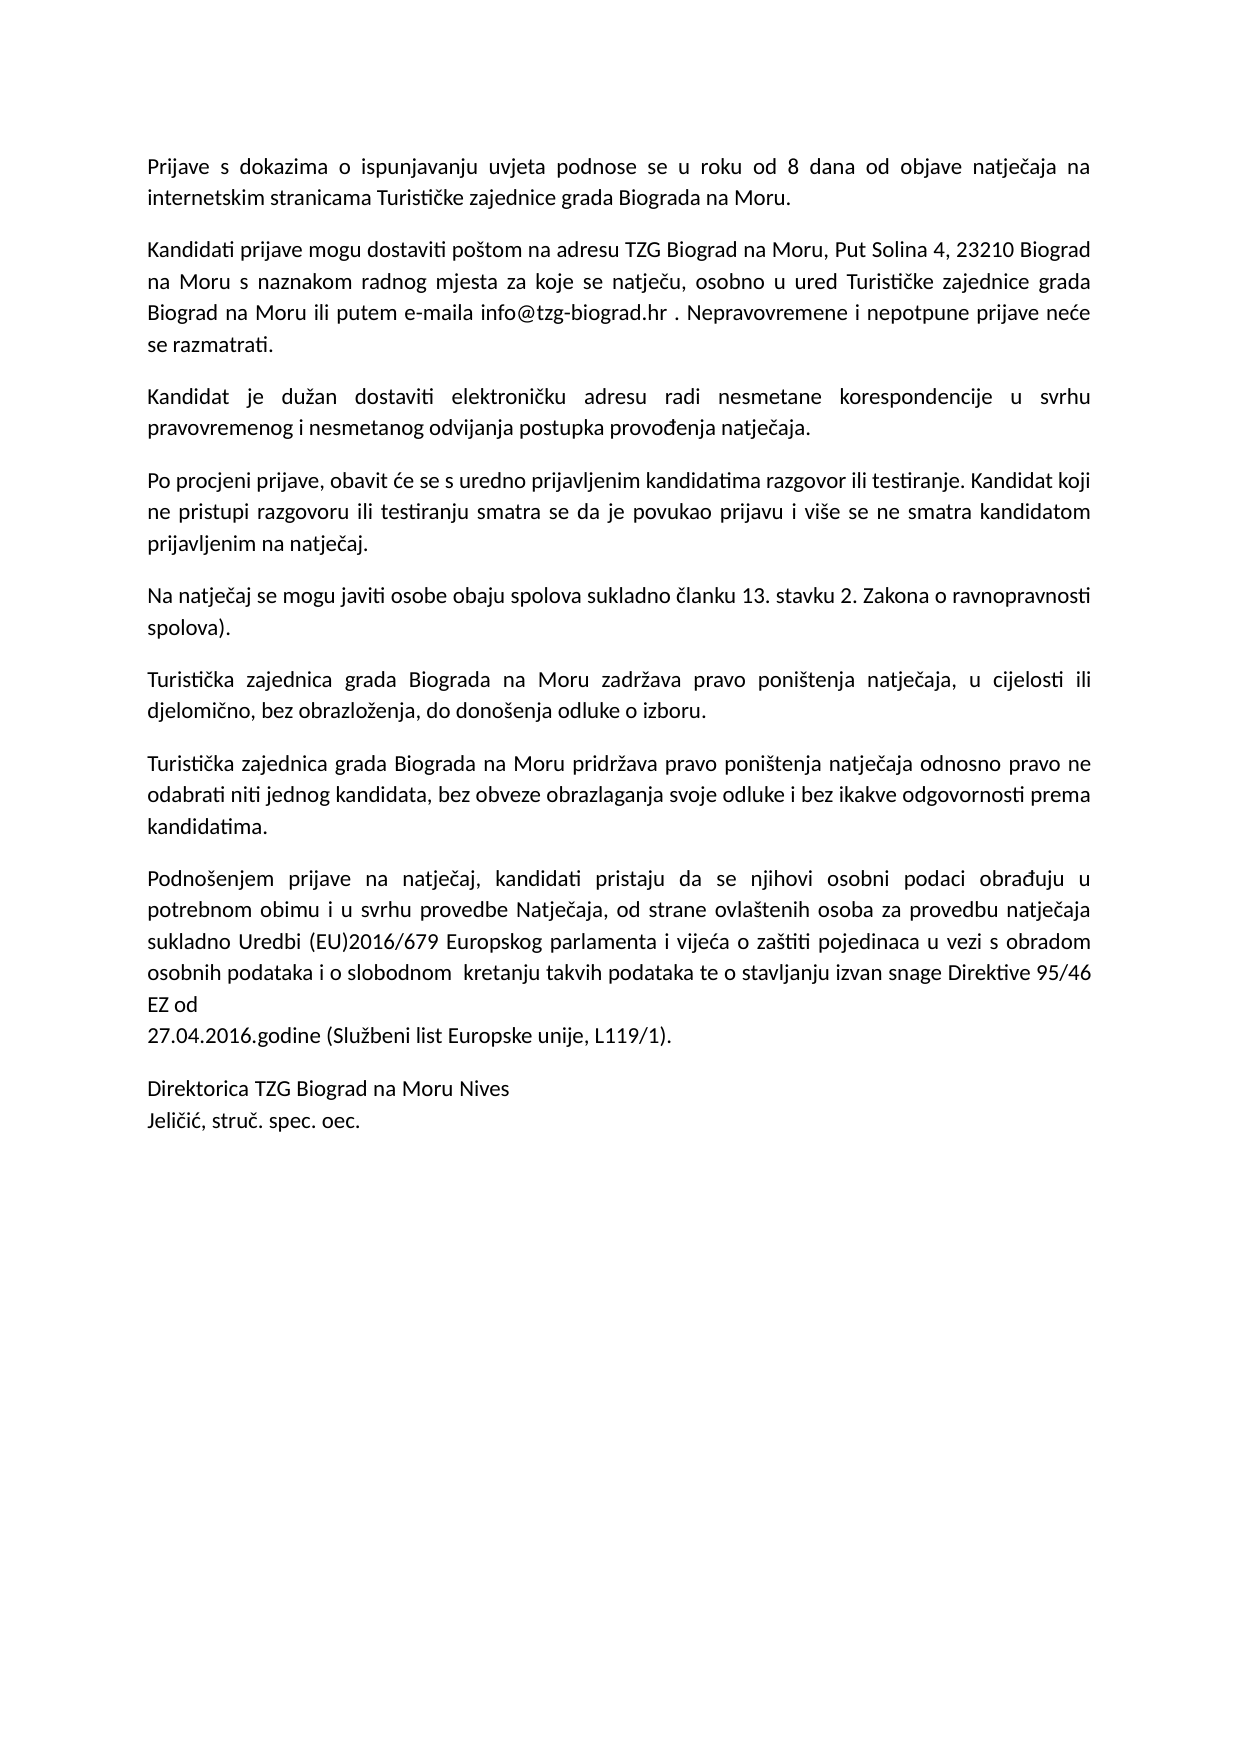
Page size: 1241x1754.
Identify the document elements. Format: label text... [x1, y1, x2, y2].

text Na natječaj se mogu javiti osobe obaju spolova sukladno članku 13. stavku 2. Zakona o ravnopravnosti spolova). [147, 581, 1093, 641]
text Prijave s dokazima o ispunjavanju uvjeta podnose se u roku od 8 dana od objave natječaja na internetskim stranicama Turističke zajednice grada Biograda na Moru. [147, 152, 1093, 211]
text Turistička zajednica grada Biograda na Moru pridržava pravo poništenja natječaja odnosno pravo ne odabrati niti jednog kandidata, bez obveze obrazlaganja svoje odluke i bez ikakve odgovornosti prema kandidatima. [147, 749, 1093, 840]
text Kandidati prijave mogu dostaviti poštom na adresu TZG Biograd na Moru, Put Solina 4, 23210 Biograd na Moru s naznakom radnog mjesta za koje se natječu, osobno u ured Turističke zajednice grada Biograd na Moru ili putem e-maila info@tzg-biograd.hr . Nepravovremene i nepotpune prijave neće se razmatrati. [147, 236, 1093, 358]
text Direktorica TZG Biograd na Moru Nives Jeličić, struč. spec. oec. [147, 1074, 510, 1134]
text 27.04.2016.godine (Službeni list Europske unije, L119/1). [147, 1021, 1093, 1049]
text Po procjeni prijave, obavit će se s uredno prijavljenim kandidatima razgovor ili testiranje. Kandidat koji ne pristupi razgovoru ili testiranju smatra se da je povukao prijavu i više se ne smatra kandidatom prijavljenim na natječaj. [147, 466, 1093, 557]
text Turistička zajednica grada Biograda na Moru zadržava pravo poništenja natječaja, u cijelosti ili djelomično, bez obrazloženja, do donošenja odluke o izboru. [147, 665, 1093, 724]
text Kandidat je dužan dostaviti elektroničku adresu radi nesmetane korespondencije u svrhu pravovremenog i nesmetanog odvijanja postupka provođenja natječaja. [147, 382, 1093, 442]
text Podnošenjem prijave na natječaj, kandidati pristaju da se njihovi osobni podaci obrađuju u potrebnom obimu i u svrhu provedbe Natječaja, od strane ovlaštenih osoba za provedbu natječaja sukladno Uredbi (EU)2016/679 Europskog parlamenta i vijeća o zaštiti pojedinaca u vezi s obradom osobnih podataka i o slobodnom kretanju takvih podataka te o stavljanju izvan snage Direktive 95/46 EZ od [147, 864, 1093, 1018]
